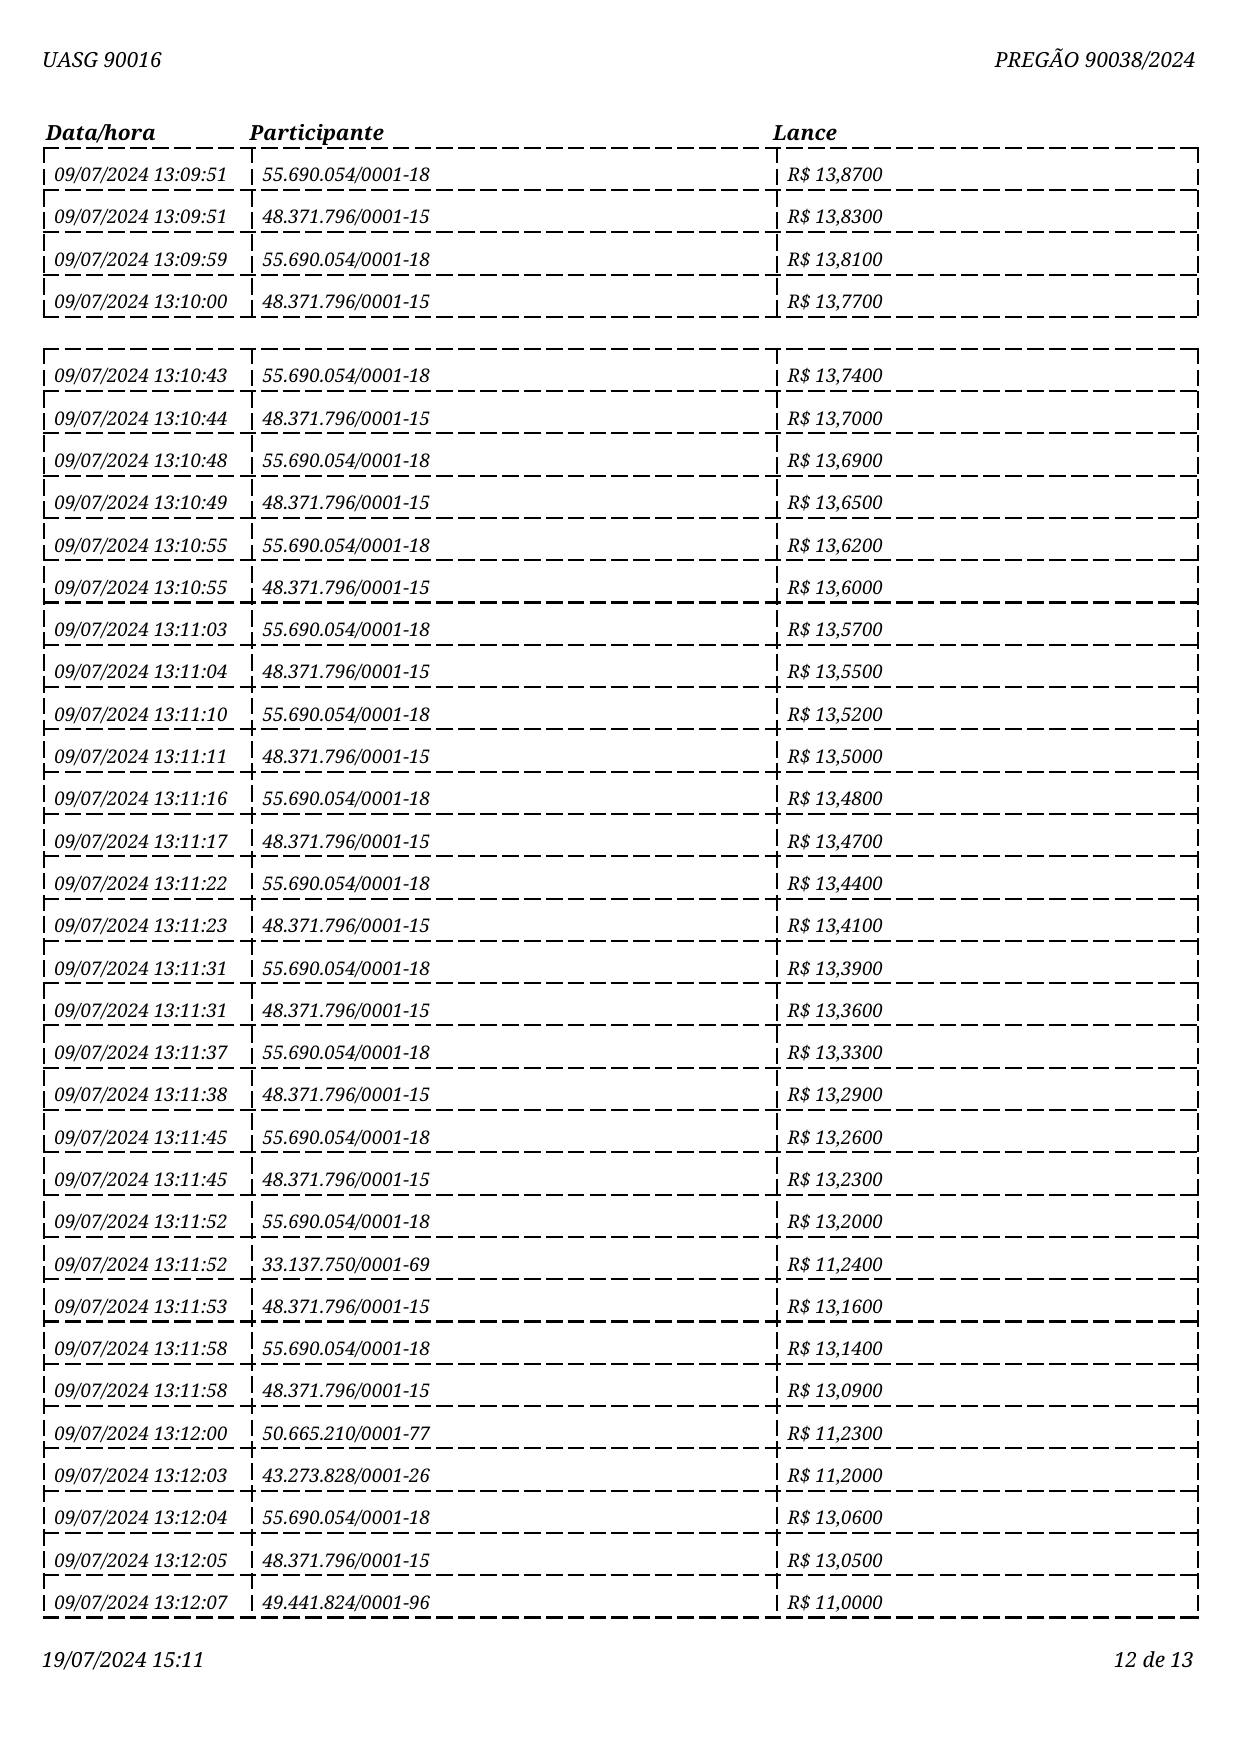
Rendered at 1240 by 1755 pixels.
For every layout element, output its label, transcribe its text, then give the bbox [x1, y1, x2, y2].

table_cell 55.690.054/0001-18 [252, 147, 777, 189]
table_cell 55.690.054/0001-18 [252, 686, 777, 728]
table_cell R$ 13,0600 [777, 1490, 1198, 1532]
table_cell 48.371.796/0001-15 [252, 813, 777, 855]
table_cell 09/07/2024 13:11:04 [44, 644, 252, 686]
table_cell 48.371.796/0001-15 [252, 982, 777, 1024]
table_cell 09/07/2024 13:09:51 [44, 189, 252, 231]
table_cell 48.371.796/0001-15 [252, 559, 777, 601]
table_cell R$ 13,2600 [777, 1109, 1198, 1151]
table_cell 09/07/2024 13:10:44 [44, 390, 252, 432]
table_cell 55.690.054/0001-18 [252, 1320, 777, 1363]
table_cell 49.441.824/0001-96 [252, 1574, 777, 1616]
table_cell R$ 13,6200 [777, 517, 1198, 559]
table_cell 09/07/2024 13:11:17 [44, 813, 252, 855]
table_cell 48.371.796/0001-15 [252, 1278, 777, 1320]
table_cell 09/07/2024 13:12:03 [44, 1447, 252, 1489]
table_cell 09/07/2024 13:11:52 [44, 1194, 252, 1236]
table_cell 09/07/2024 13:11:31 [44, 982, 252, 1024]
table_cell 09/07/2024 13:10:55 [44, 559, 252, 601]
table_cell R$ 13,4700 [777, 813, 1198, 855]
table_cell 55.690.054/0001-18 [252, 601, 777, 644]
table_cell 43.273.828/0001-26 [252, 1447, 777, 1489]
table_cell R$ 13,6000 [777, 559, 1198, 601]
table_cell 55.690.054/0001-18 [252, 1109, 777, 1151]
table_cell R$ 13,0900 [777, 1363, 1198, 1405]
table_cell 55.690.054/0001-18 [252, 855, 777, 897]
table_cell 48.371.796/0001-15 [252, 1067, 777, 1109]
table_cell 09/07/2024 13:11:52 [44, 1236, 252, 1278]
table_cell R$ 13,6900 [777, 432, 1198, 474]
table_cell 55.690.054/0001-18 [252, 1490, 777, 1532]
table_cell 48.371.796/0001-15 [252, 189, 777, 231]
table_cell R$ 13,5200 [777, 686, 1198, 728]
table_cell 09/07/2024 13:10:48 [44, 432, 252, 474]
table_cell 55.690.054/0001-18 [252, 1194, 777, 1236]
table_cell R$ 13,5500 [777, 644, 1198, 686]
table_cell 33.137.750/0001-69 [252, 1236, 777, 1278]
table_cell R$ 13,3900 [777, 940, 1198, 982]
table_cell R$ 13,4100 [777, 898, 1198, 940]
table_cell R$ 13,2300 [777, 1151, 1198, 1193]
table_cell R$ 13,2000 [777, 1194, 1198, 1236]
table_cell 55.690.054/0001-18 [252, 231, 777, 273]
table_cell 48.371.796/0001-15 [252, 1532, 777, 1574]
table_cell 48.371.796/0001-15 [252, 644, 777, 686]
table_cell 09/07/2024 13:11:58 [44, 1320, 252, 1363]
table_cell 09/07/2024 13:11:45 [44, 1109, 252, 1151]
table_cell 48.371.796/0001-15 [252, 1151, 777, 1193]
table_cell 55.690.054/0001-18 [252, 1024, 777, 1067]
table_cell 09/07/2024 13:12:04 [44, 1490, 252, 1532]
table_cell R$ 13,3300 [777, 1024, 1198, 1067]
table_header R$ 13,7400 [777, 348, 1198, 390]
table_cell R$ 13,3600 [777, 982, 1198, 1024]
table_cell 09/07/2024 13:11:31 [44, 940, 252, 982]
table_cell R$ 13,7000 [777, 390, 1198, 432]
table_cell 09/07/2024 13:11:22 [44, 855, 252, 897]
table_cell 48.371.796/0001-15 [252, 728, 777, 771]
table_cell 09/07/2024 13:12:07 [44, 1574, 252, 1616]
table_cell R$ 11,0000 [777, 1574, 1198, 1616]
table_cell R$ 13,0500 [777, 1532, 1198, 1574]
table_cell 50.665.210/0001-77 [252, 1405, 777, 1447]
table_cell 48.371.796/0001-15 [252, 274, 777, 316]
table_cell 55.690.054/0001-18 [252, 940, 777, 982]
table_cell 09/07/2024 13:12:00 [44, 1405, 252, 1447]
table_cell 09/07/2024 13:12:05 [44, 1532, 252, 1574]
table_cell 09/07/2024 13:10:00 [44, 274, 252, 316]
table_cell R$ 13,8300 [777, 189, 1198, 231]
table_cell 09/07/2024 13:11:53 [44, 1278, 252, 1320]
table_cell 09/07/2024 13:11:11 [44, 728, 252, 771]
table_cell R$ 13,8700 [777, 147, 1198, 189]
table_cell 09/07/2024 13:10:49 [44, 475, 252, 517]
table_cell 48.371.796/0001-15 [252, 1363, 777, 1405]
table_cell 09/07/2024 13:11:10 [44, 686, 252, 728]
table_cell 09/07/2024 13:10:55 [44, 517, 252, 559]
table_cell 48.371.796/0001-15 [252, 475, 777, 517]
table_cell 55.690.054/0001-18 [252, 432, 777, 474]
table_cell 09/07/2024 13:11:03 [44, 601, 252, 644]
table_cell 09/07/2024 13:11:23 [44, 898, 252, 940]
table_cell 55.690.054/0001-18 [252, 517, 777, 559]
table_cell R$ 13,4400 [777, 855, 1198, 897]
table_cell R$ 13,5000 [777, 728, 1198, 771]
table_cell R$ 13,1600 [777, 1278, 1198, 1320]
table_header 09/07/2024 13:10:43 [44, 348, 252, 390]
table_cell 09/07/2024 13:09:51 [44, 147, 252, 189]
table_cell R$ 13,6500 [777, 475, 1198, 517]
table_cell 09/07/2024 13:11:45 [44, 1151, 252, 1193]
table_cell 09/07/2024 13:09:59 [44, 231, 252, 273]
table_cell 09/07/2024 13:11:16 [44, 771, 252, 813]
table_cell 09/07/2024 13:11:58 [44, 1363, 252, 1405]
table_cell R$ 13,7700 [777, 274, 1198, 316]
table_cell R$ 13,2900 [777, 1067, 1198, 1109]
table_cell R$ 11,2000 [777, 1447, 1198, 1489]
table_cell 55.690.054/0001-18 [252, 771, 777, 813]
table_header 55.690.054/0001-18 [252, 348, 777, 390]
table_cell R$ 13,5700 [777, 601, 1198, 644]
table_cell 09/07/2024 13:11:37 [44, 1024, 252, 1067]
table_cell R$ 13,4800 [777, 771, 1198, 813]
table_cell 48.371.796/0001-15 [252, 898, 777, 940]
table_cell R$ 13,8100 [777, 231, 1198, 273]
table_cell R$ 13,1400 [777, 1320, 1198, 1363]
table_cell 09/07/2024 13:11:38 [44, 1067, 252, 1109]
table_cell R$ 11,2300 [777, 1405, 1198, 1447]
table_cell R$ 11,2400 [777, 1236, 1198, 1278]
table_cell 48.371.796/0001-15 [252, 390, 777, 432]
